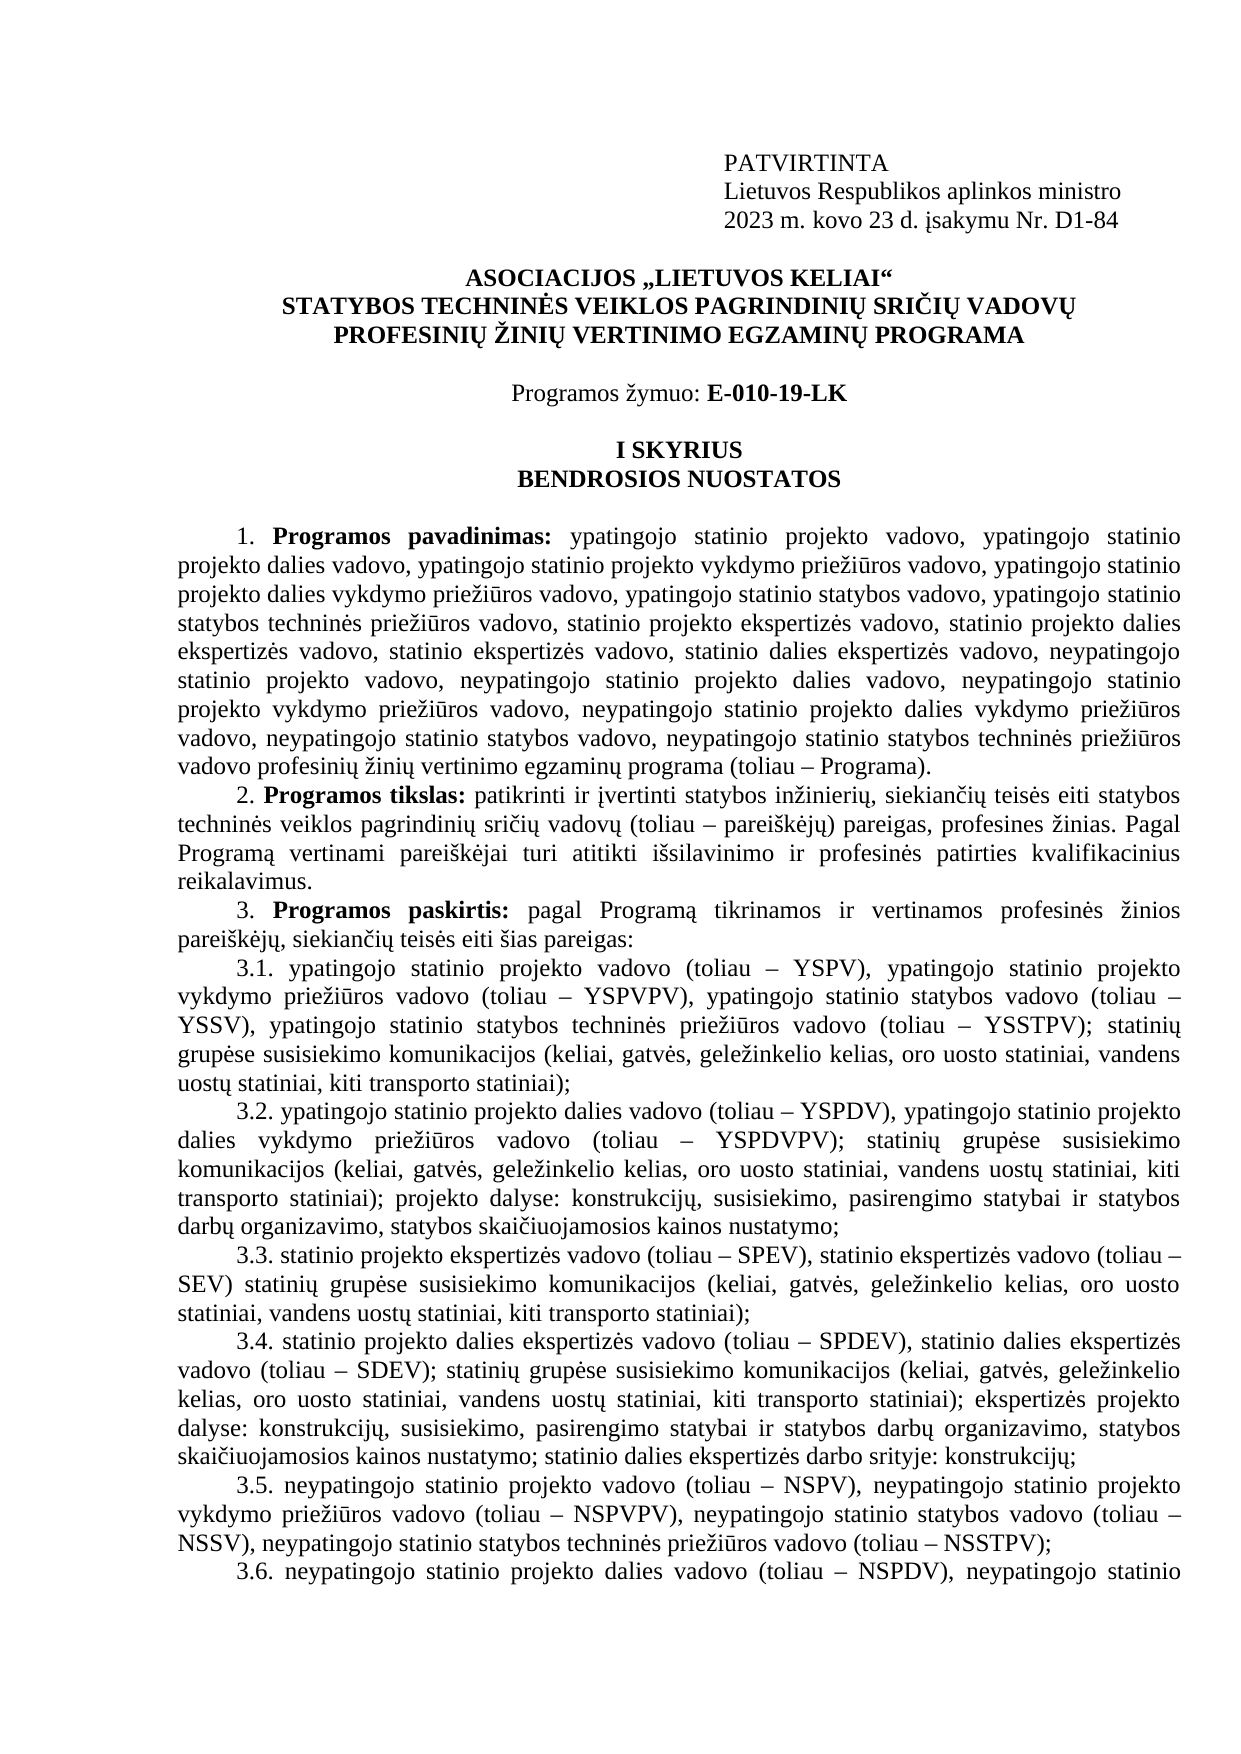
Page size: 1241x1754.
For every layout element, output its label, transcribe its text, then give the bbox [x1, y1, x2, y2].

text 3.6. neypatingojo statinio projekto dalies vadovo (toliau – NSPDV), neypatingojo statinio [177, 1556, 1181, 1585]
text STATYBOS TECHNINĖS VEIKLOS PAGRINDINIŲ SRIČIŲ VADOVŲ [177, 291, 1181, 320]
text PATVIRTINTA [177, 148, 1181, 176]
text I SKYRIUS [177, 435, 1181, 464]
text 3.1. ypatingojo statinio projekto vadovo (toliau – YSPV), ypatingojo statinio projekto vykdymo priežiūros vadovo (toliau – YSPVPV), ypatingojo statinio statybos vadovo (toliau – YSSV), ypatingojo statinio statybos techninės priežiūros vadovo (toliau – YSSTPV); statinių grupėse susisiekimo komunikacijos (keliai, gatvės, geležinkelio kelias, oro uosto statiniai, vandens uostų statiniai, kiti transporto statiniai); [177, 953, 1181, 1096]
text 3.4. statinio projekto dalies ekspertizės vadovo (toliau – SPDEV), statinio dalies ekspertizės vadovo (toliau – SDEV); statinių grupėse susisiekimo komunikacijos (keliai, gatvės, geležinkelio kelias, oro uosto statiniai, vandens uostų statiniai, kiti transporto statiniai); ekspertizės projekto dalyse: konstrukcijų, susisiekimo, pasirengimo statybai ir statybos darbų organizavimo, statybos skaičiuojamosios kainos nustatymo; statinio dalies ekspertizės darbo srityje: konstrukcijų; [177, 1326, 1181, 1470]
text 3. Programos paskirtis: pagal Programą tikrinamos ir vertinamos profesinės žinios pareiškėjų, siekiančių teisės eiti šias pareigas: [177, 895, 1181, 953]
text BENDROSIOS NUOSTATOS [177, 464, 1181, 493]
text Programos žymuo: E-010-19-LK [177, 378, 1181, 406]
text 3.5. neypatingojo statinio projekto vadovo (toliau – NSPV), neypatingojo statinio projekto vykdymo priežiūros vadovo (toliau – NSPVPV), neypatingojo statinio statybos vadovo (toliau – NSSV), neypatingojo statinio statybos techninės priežiūros vadovo (toliau – NSSTPV); [177, 1470, 1181, 1556]
text 3.3. statinio projekto ekspertizės vadovo (toliau – SPEV), statinio ekspertizės vadovo (toliau – SEV) statinių grupėse susisiekimo komunikacijos (keliai, gatvės, geležinkelio kelias, oro uosto statiniai, vandens uostų statiniai, kiti transporto statiniai); [177, 1240, 1181, 1326]
text 1. Programos pavadinimas: ypatingojo statinio projekto vadovo, ypatingojo statinio projekto dalies vadovo, ypatingojo statinio projekto vykdymo priežiūros vadovo, ypatingojo statinio projekto dalies vykdymo priežiūros vadovo, ypatingojo statinio statybos vadovo, ypatingojo statinio statybos techninės priežiūros vadovo, statinio projekto ekspertizės vadovo, statinio projekto dalies ekspertizės vadovo, statinio ekspertizės vadovo, statinio dalies ekspertizės vadovo, neypatingojo statinio projekto vadovo, neypatingojo statinio projekto dalies vadovo, neypatingojo statinio projekto vykdymo priežiūros vadovo, neypatingojo statinio projekto dalies vykdymo priežiūros vadovo, neypatingojo statinio statybos vadovo, neypatingojo statinio statybos techninės priežiūros vadovo profesinių žinių vertinimo egzaminų programa (toliau – Programa). [177, 521, 1181, 780]
text Lietuvos Respublikos aplinkos ministro [177, 176, 1181, 205]
text PROFESINIŲ ŽINIŲ VERTINIMO EGZAMINŲ PROGRAMA [177, 320, 1181, 349]
text 2. Programos tikslas: patikrinti ir įvertinti statybos inžinierių, siekiančių teisės eiti statybos techninės veiklos pagrindinių sričių vadovų (toliau – pareiškėjų) pareigas, profesines žinias. Pagal Programą vertinami pareiškėjai turi atitikti išsilavinimo ir profesinės patirties kvalifikacinius reikalavimus. [177, 780, 1181, 895]
text 3.2. ypatingojo statinio projekto dalies vadovo (toliau – YSPDV), ypatingojo statinio projekto dalies vykdymo priežiūros vadovo (toliau – YSPDVPV); statinių grupėse susisiekimo komunikacijos (keliai, gatvės, geležinkelio kelias, oro uosto statiniai, vandens uostų statiniai, kiti transporto statiniai); projekto dalyse: konstrukcijų, susisiekimo, pasirengimo statybai ir statybos darbų organizavimo, statybos skaičiuojamosios kainos nustatymo; [177, 1096, 1181, 1240]
text 2023 m. kovo 23 d. įsakymu Nr. D1-84 [723, 205, 1181, 234]
text ASOCIACIJOS „LIETUVOS KELIAI“ [177, 263, 1181, 291]
